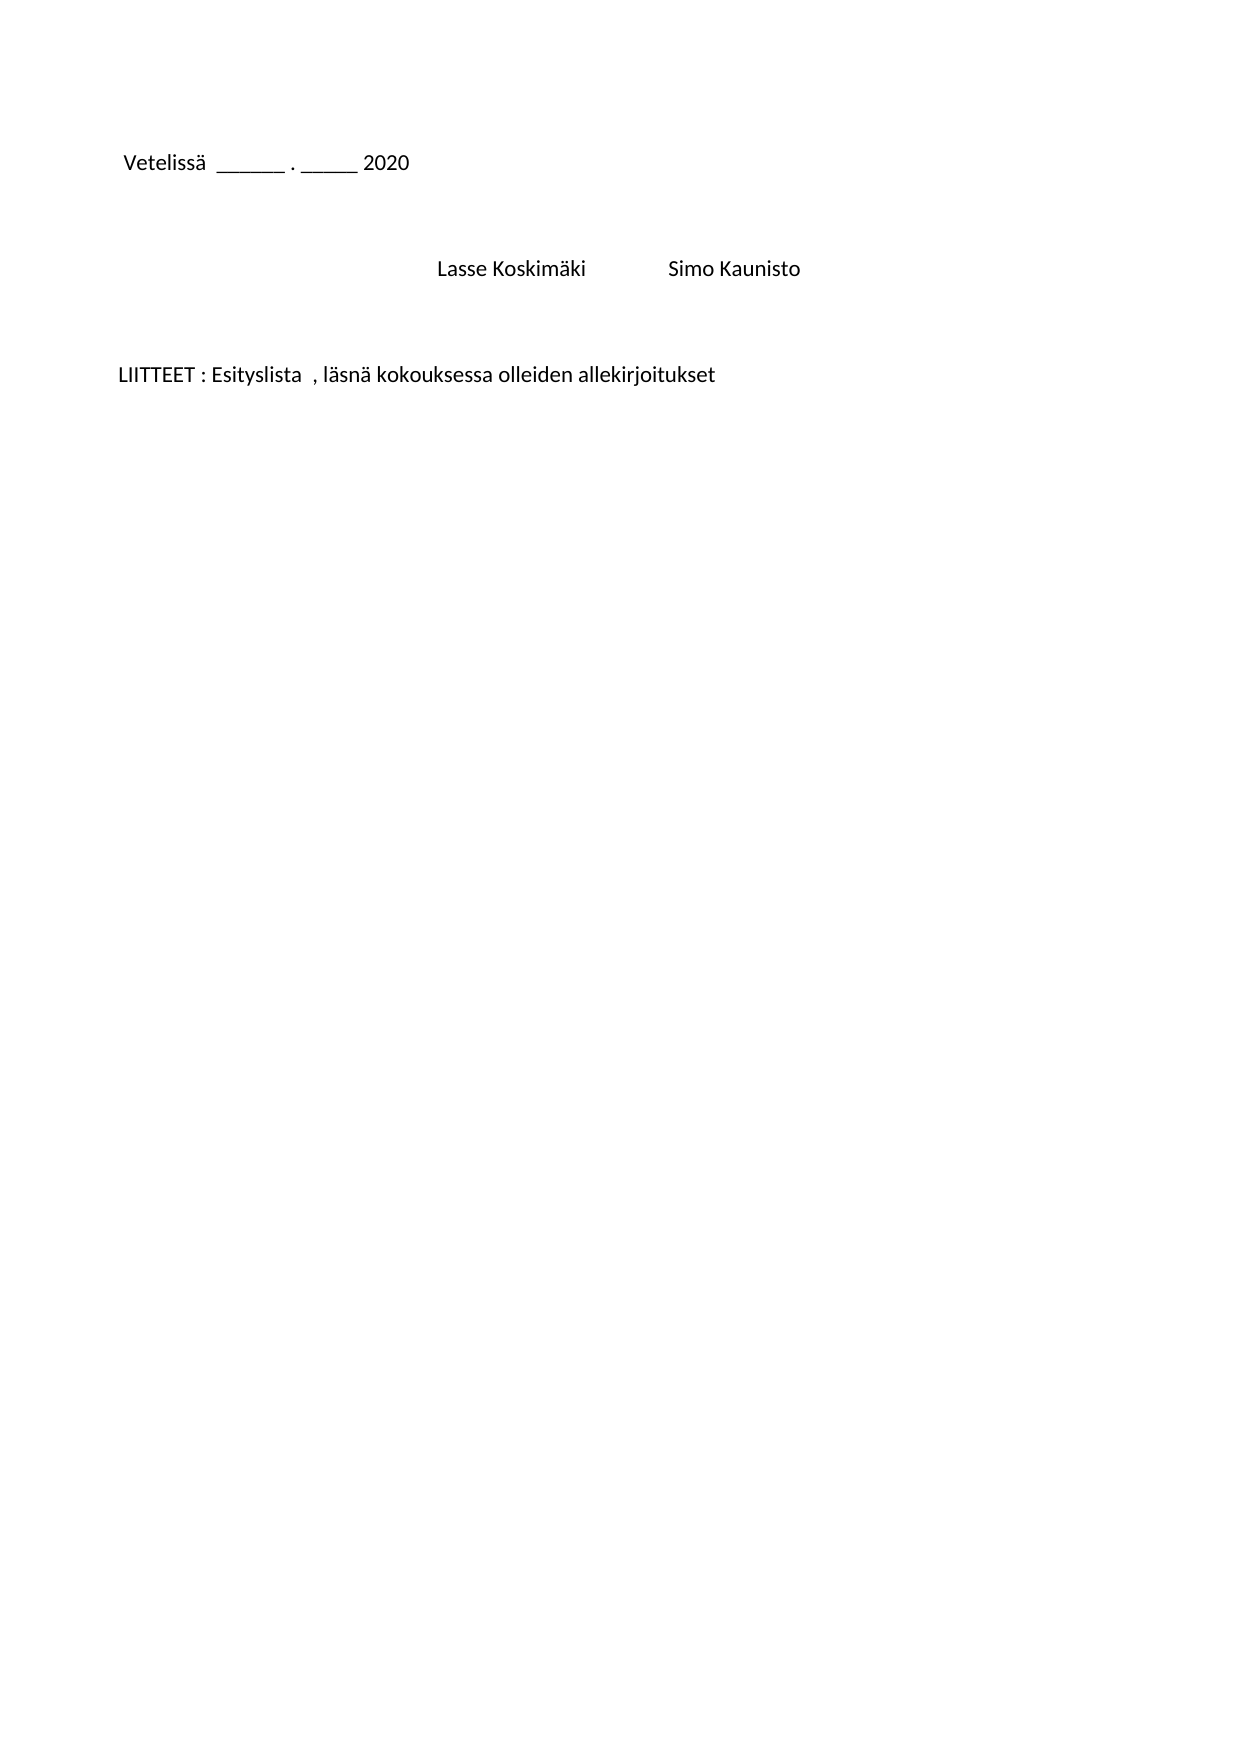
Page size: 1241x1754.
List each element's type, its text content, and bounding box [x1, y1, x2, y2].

text Lasse Koskimäki Simo Kaunisto [118, 254, 1122, 282]
text LIITTEET : Esityslista , läsnä kokouksessa olleiden allekirjoitukset [118, 360, 1122, 388]
text Vetelissä ______ . _____ 2020 [118, 148, 1122, 176]
